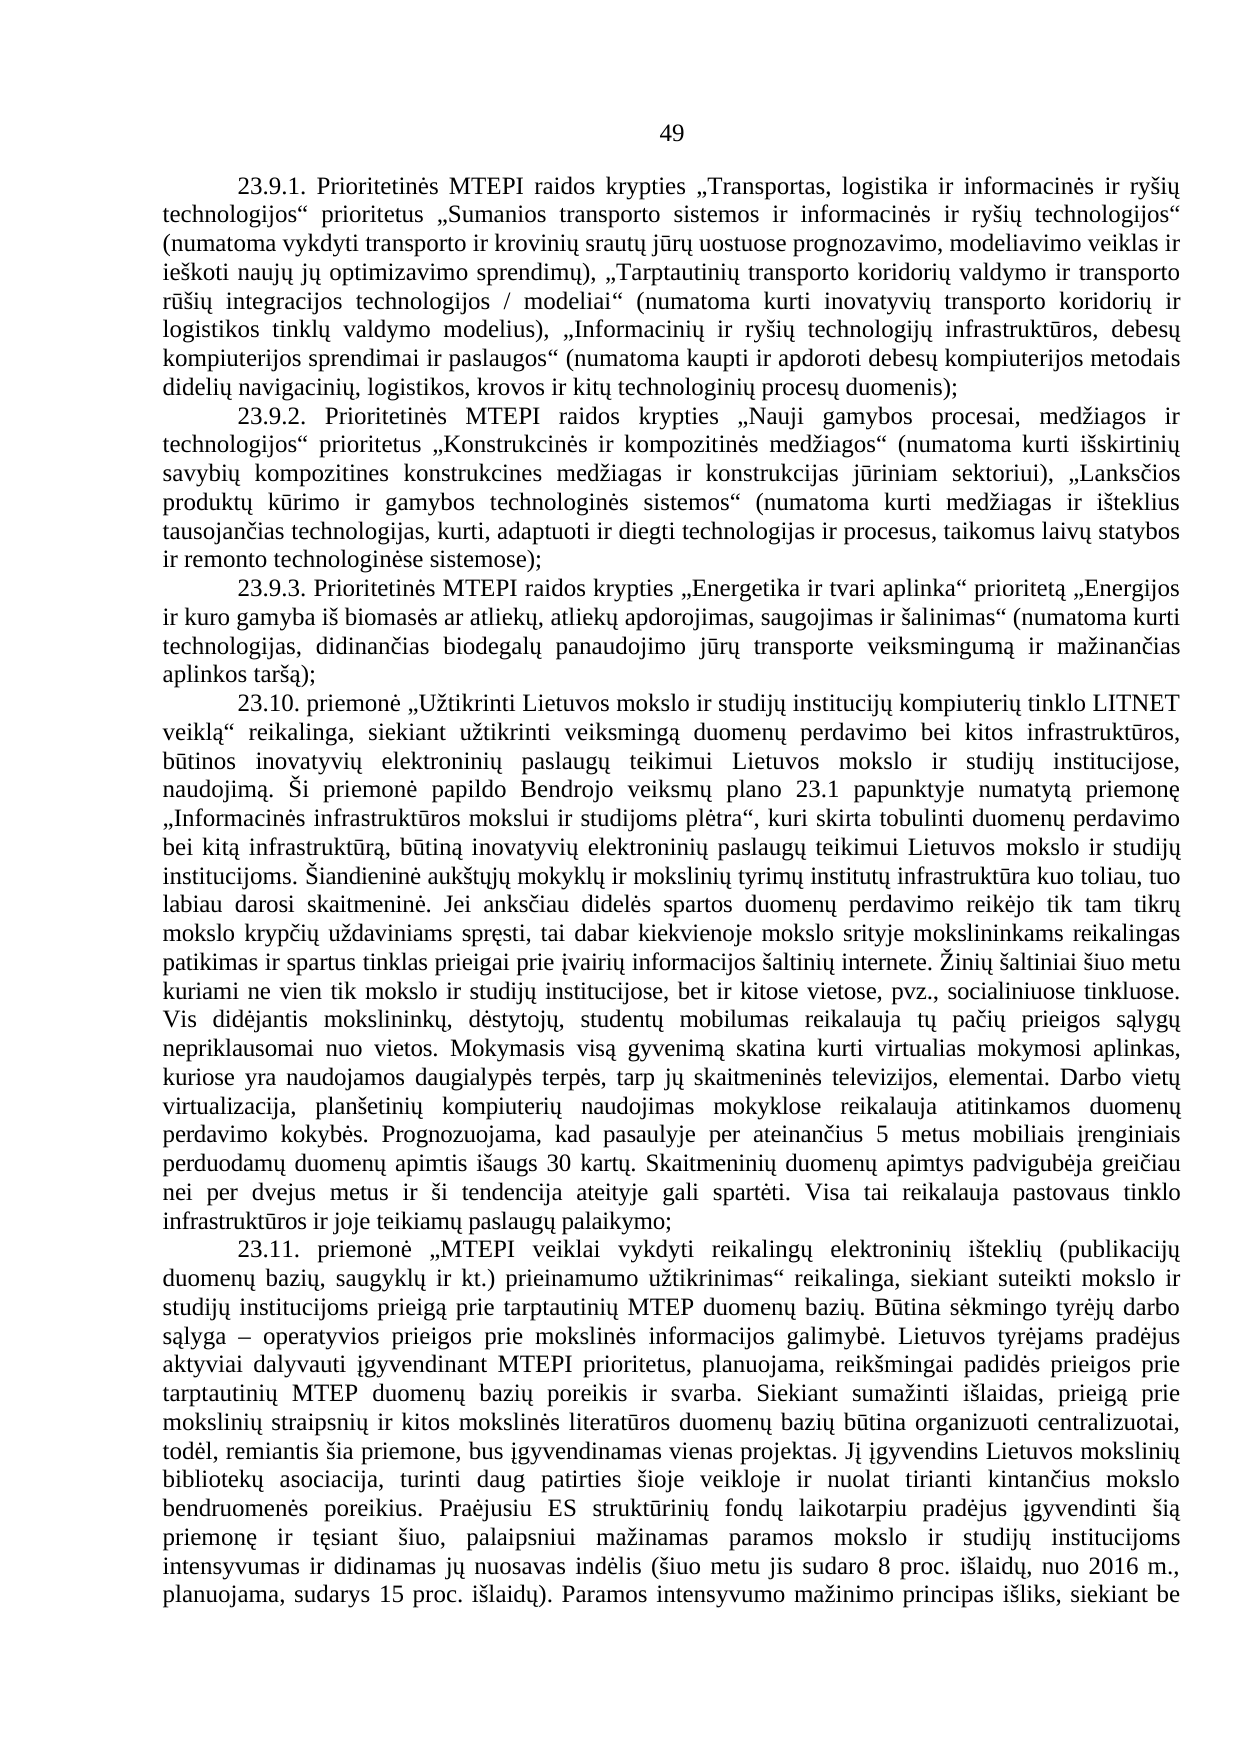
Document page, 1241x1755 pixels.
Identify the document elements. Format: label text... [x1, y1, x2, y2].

text 23.9.1. Prioritetinės MTEPI raidos krypties „Transportas, logistika ir informacinės ir ryšių technologijos“ prioritetus „Sumanios transporto sistemos ir informacinės ir ryšių technologijos“ (numatoma vykdyti transporto ir krovinių srautų jūrų uostuose prognozavimo, modeliavimo veiklas ir ieškoti naujų jų optimizavimo sprendimų), „Tarptautinių transporto koridorių valdymo ir transporto rūšių integracijos technologijos / modeliai“ (numatoma kurti inovatyvių transporto koridorių ir logistikos tinklų valdymo modelius), „Informacinių ir ryšių technologijų infrastruktūros, debesų kompiuterijos sprendimai ir paslaugos“ (numatoma kaupti ir apdoroti debesų kompiuterijos metodais didelių navigacinių, logistikos, krovos ir kitų technologinių procesų duomenis); [162, 171, 1181, 401]
text 23.9.2. Prioritetinės MTEPI raidos krypties „Nauji gamybos procesai, medžiagos ir technologijos“ prioritetus „Konstrukcinės ir kompozitinės medžiagos“ (numatoma kurti išskirtinių savybių kompozitines konstrukcines medžiagas ir konstrukcijas jūriniam sektoriui), „Lanksčios produktų kūrimo ir gamybos technologinės sistemos“ (numatoma kurti medžiagas ir išteklius tausojančias technologijas, kurti, adaptuoti ir diegti technologijas ir procesus, taikomus laivų statybos ir remonto technologinėse sistemose); [162, 401, 1181, 573]
text 23.11. priemonė „MTEPI veiklai vykdyti reikalingų elektroninių išteklių (publikacijų duomenų bazių, saugyklų ir kt.) prieinamumo užtikrinimas“ reikalinga, siekiant suteikti mokslo ir studijų institucijoms prieigą prie tarptautinių MTEP duomenų bazių. Būtina sėkmingo tyrėjų darbo sąlyga – operatyvios prieigos prie mokslinės informacijos galimybė. Lietuvos tyrėjams pradėjus aktyviai dalyvauti įgyvendinant MTEPI prioritetus, planuojama, reikšmingai padidės prieigos prie tarptautinių MTEP duomenų bazių poreikis ir svarba. Siekiant sumažinti išlaidas, prieigą prie mokslinių straipsnių ir kitos mokslinės literatūros duomenų bazių būtina organizuoti centralizuotai, todėl, remiantis šia priemone, bus įgyvendinamas vienas projektas. Jį įgyvendins Lietuvos mokslinių bibliotekų asociacija, turinti daug patirties šioje veikloje ir nuolat tirianti kintančius mokslo bendruomenės poreikius. Praėjusiu ES struktūrinių fondų laikotarpiu pradėjus įgyvendinti šią priemonę ir tęsiant šiuo, palaipsniui mažinamas paramos mokslo ir studijų institucijoms intensyvumas ir didinamas jų nuosavas indėlis (šiuo metu jis sudaro 8 proc. išlaidų, nuo 2016 m., planuojama, sudarys 15 proc. išlaidų). Paramos intensyvumo mažinimo principas išliks, siekiant be [162, 1234, 1181, 1608]
text 23.9.3. Prioritetinės MTEPI raidos krypties „Energetika ir tvari aplinka“ prioritetą „Energijos ir kuro gamyba iš biomasės ar atliekų, atliekų apdorojimas, saugojimas ir šalinimas“ (numatoma kurti technologijas, didinančias biodegalų panaudojimo jūrų transporte veiksmingumą ir mažinančias aplinkos taršą); [162, 573, 1181, 688]
text 23.10. priemonė „Užtikrinti Lietuvos mokslo ir studijų institucijų kompiuterių tinklo LITNET veiklą“ reikalinga, siekiant užtikrinti veiksmingą duomenų perdavimo bei kitos infrastruktūros, būtinos inovatyvių elektroninių paslaugų teikimui Lietuvos mokslo ir studijų institucijose, naudojimą. Ši priemonė papildo Bendrojo veiksmų plano 23.1 papunktyje numatytą priemonę „Informacinės infrastruktūros mokslui ir studijoms plėtra“, kuri skirta tobulinti duomenų perdavimo bei kitą infrastruktūrą, būtiną inovatyvių elektroninių paslaugų teikimui Lietuvos mokslo ir studijų institucijoms. Šiandieninė aukštųjų mokyklų ir mokslinių tyrimų institutų infrastruktūra kuo toliau, tuo labiau darosi skaitmeninė. Jei anksčiau didelės spartos duomenų perdavimo reikėjo tik tam tikrų mokslo krypčių uždaviniams spręsti, tai dabar kiekvienoje mokslo srityje mokslininkams reikalingas patikimas ir spartus tinklas prieigai prie įvairių informacijos šaltinių internete. Žinių šaltiniai šiuo metu kuriami ne vien tik mokslo ir studijų institucijose, bet ir kitose vietose, pvz., socialiniuose tinkluose. Vis didėjantis mokslininkų, dėstytojų, studentų mobilumas reikalauja tų pačių prieigos sąlygų nepriklausomai nuo vietos. Mokymasis visą gyvenimą skatina kurti virtualias mokymosi aplinkas, kuriose yra naudojamos daugialypės terpės, tarp jų skaitmeninės televizijos, elementai. Darbo vietų virtualizacija, planšetinių kompiuterių naudojimas mokyklose reikalauja atitinkamos duomenų perdavimo kokybės. Prognozuojama, kad pasaulyje per ateinančius 5 metus mobiliais įrenginiais perduodamų duomenų apimtis išaugs 30 kartų. Skaitmeninių duomenų apimtys padvigubėja greičiau nei per dvejus metus ir ši tendencija ateityje gali spartėti. Visa tai reikalauja pastovaus tinklo infrastruktūros ir joje teikiamų paslaugų palaikymo; [162, 688, 1181, 1234]
